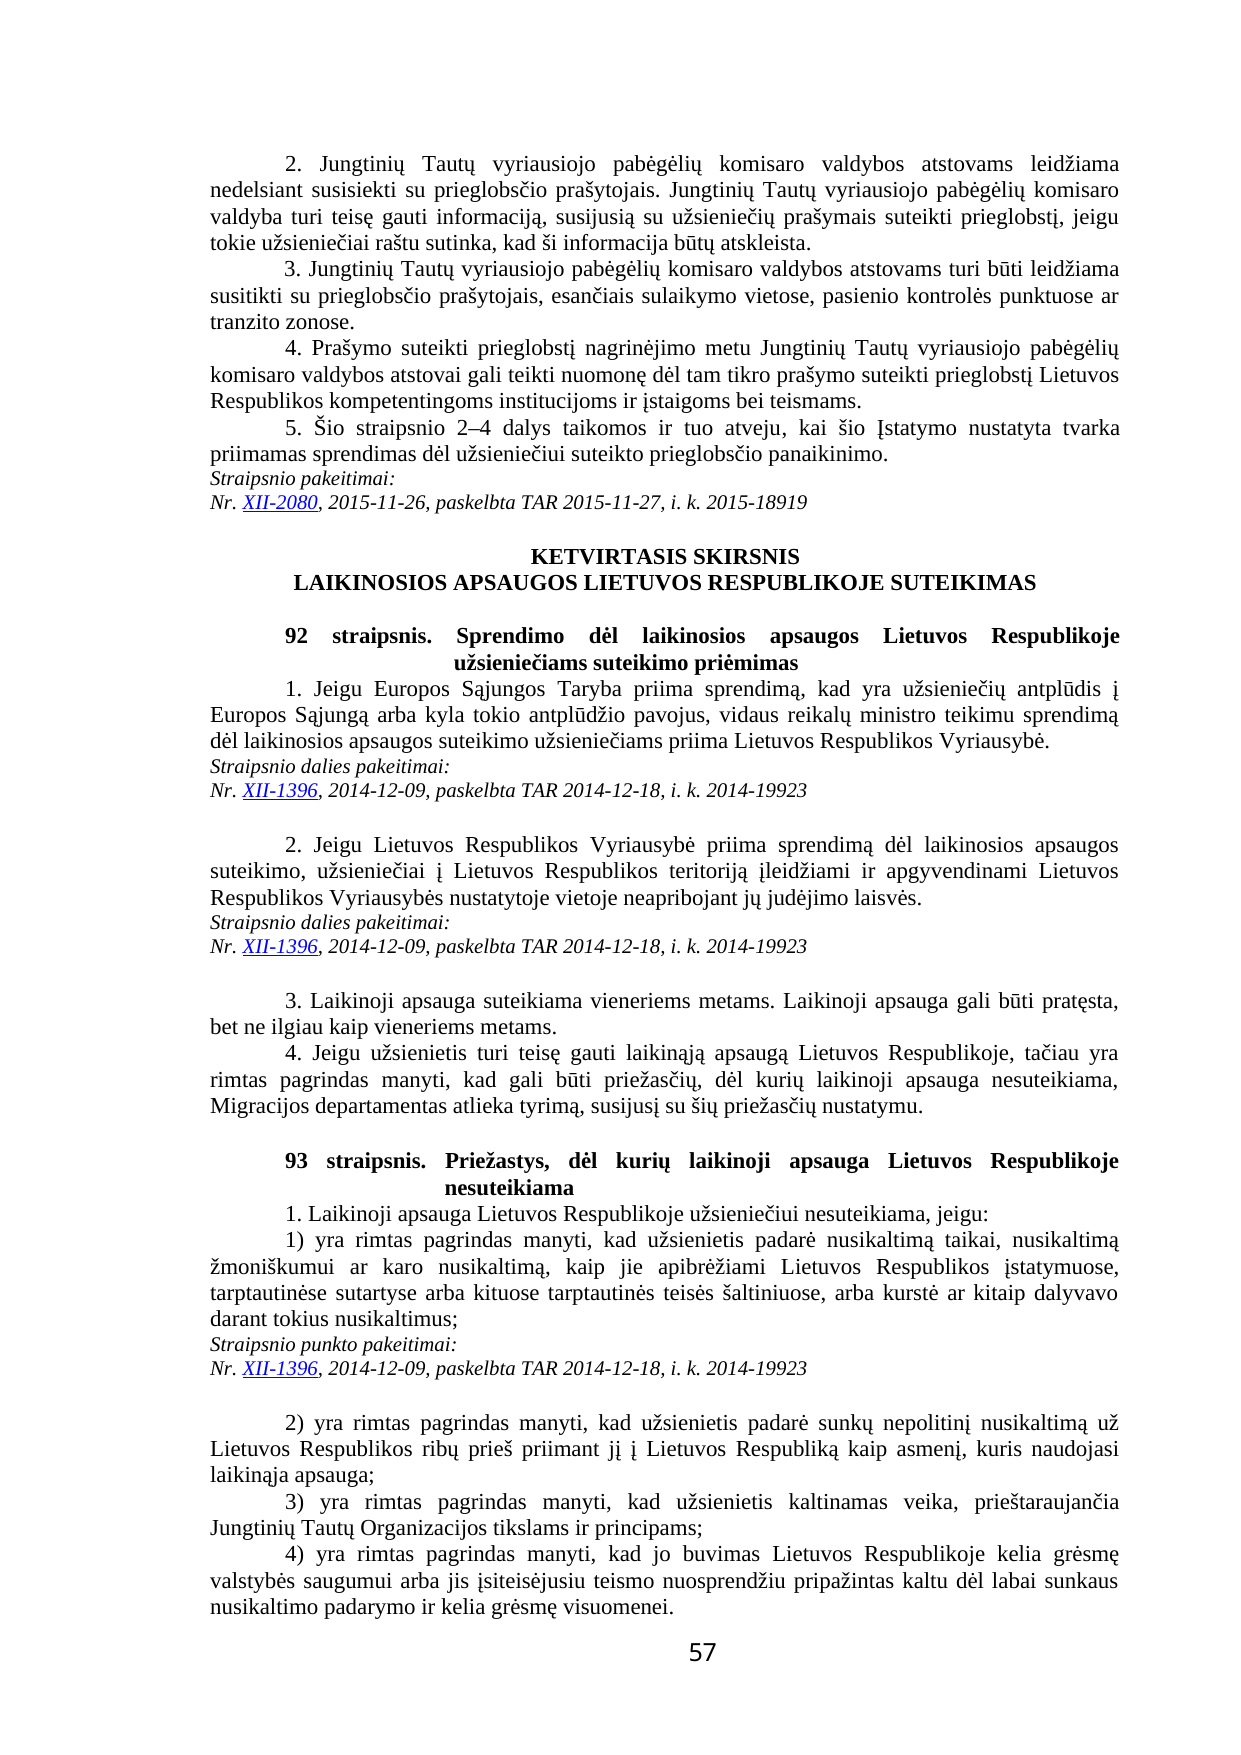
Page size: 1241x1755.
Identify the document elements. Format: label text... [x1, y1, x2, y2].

text 3. Laikinoji apsauga suteikiama vieneriems metams. Laikinoji apsauga gali būti pratęsta, bet ne ilgiau kaip vieneriems metams. [210, 987, 1120, 1039]
text 4. Prašymo suteikti prieglobstį nagrinėjimo metu Jungtinių Tautų vyriausiojo pabėgėlių komisaro valdybos atstovai gali teikti nuomonę dėl tam tikro prašymo suteikti prieglobstį Lietuvos Respublikos kompetentingoms institucijoms ir įstaigoms bei teismams. [210, 334, 1120, 413]
text 5. Šio straipsnio 2–4 dalys taikomos ir tuo atveju, kai šio Įstatymo nustatyta tvarka priimamas sprendimas dėl užsieniečiui suteikto prieglobsčio panaikinimo. [210, 413, 1120, 466]
text 4. Jeigu užsienietis turi teisę gauti laikinąją apsaugą Lietuvos Respublikoje, tačiau yra rimtas pagrindas manyti, kad gali būti priežasčių, dėl kurių laikinoji apsauga nesuteikiama, Migracijos departamentas atlieka tyrimą, susijusį su šių priežasčių nustatymu. [210, 1039, 1120, 1118]
text LAIKINOSIOS APSAUGOS LIETUVOS RESPUBLIKOJE SUTEIKIMAS [210, 569, 1120, 596]
text Straipsnio dalies pakeitimai: [210, 910, 1120, 934]
text Nr. XII-1396, 2014-12-09, paskelbta TAR 2014-12-18, i. k. 2014-19923 [210, 934, 1120, 958]
text 3) yra rimtas pagrindas manyti, kad užsienietis kaltinamas veika, prieštaraujančia Jungtinių Tautų Organizacijos tikslams ir principams; [210, 1488, 1120, 1540]
text 4) yra rimtas pagrindas manyti, kad jo buvimas Lietuvos Respublikoje kelia grėsmę valstybės saugumui arba jis įsiteisėjusiu teismo nuosprendžiu pripažintas kaltu dėl labai sunkaus nusikaltimo padarymo ir kelia grėsmę visuomenei. [210, 1540, 1120, 1619]
text 1. Jeigu Europos Sąjungos Taryba priima sprendimą, kad yra užsieniečių antplūdis į Europos Sąjungą arba kyla tokio antplūdžio pavojus, vidaus reikalų ministro teikimu sprendimą dėl laikinosios apsaugos suteikimo užsieniečiams priima Lietuvos Respublikos Vyriausybė. [210, 675, 1120, 754]
text 92 straipsnis. Sprendimo dėl laikinosios apsaugos Lietuvos Respublikoje užsieniečiams suteikimo priėmimas [285, 622, 1120, 675]
text 1. Laikinoji apsauga Lietuvos Respublikoje užsieniečiui nesuteikiama, jeigu: [210, 1200, 1120, 1226]
text Straipsnio punkto pakeitimai: [210, 1332, 1120, 1356]
text 93 straipsnis. Priežastys, dėl kurių laikinoji apsauga Lietuvos Respublikoje nesuteikiama [285, 1147, 1120, 1200]
text 2. Jungtinių Tautų vyriausiojo pabėgėlių komisaro valdybos atstovams leidžiama nedelsiant susisiekti su prieglobsčio prašytojais. Jungtinių Tautų vyriausiojo pabėgėlių komisaro valdyba turi teisę gauti informaciją, susijusią su užsieniečių prašymais suteikti prieglobstį, jeigu tokie užsieniečiai raštu sutinka, kad ši informacija būtų atskleista. [210, 150, 1120, 255]
text 2. Jeigu Lietuvos Respublikos Vyriausybė priima sprendimą dėl laikinosios apsaugos suteikimo, užsieniečiai į Lietuvos Respublikos teritoriją įleidžiami ir apgyvendinami Lietuvos Respublikos Vyriausybės nustatytoje vietoje neapribojant jų judėjimo laisvės. [210, 831, 1120, 910]
text 1) yra rimtas pagrindas manyti, kad užsienietis padarė nusikaltimą taikai, nusikaltimą žmoniškumui ar karo nusikaltimą, kaip jie apibrėžiami Lietuvos Respublikos įstatymuose, tarptautinėse sutartyse arba kituose tarptautinės teisės šaltiniuose, arba kurstė ar kitaip dalyvavo darant tokius nusikaltimus; [210, 1226, 1120, 1332]
text 3. Jungtinių Tautų vyriausiojo pabėgėlių komisaro valdybos atstovams turi būti leidžiama susitikti su prieglobsčio prašytojais, esančiais sulaikymo vietose, pasienio kontrolės punktuose ar tranzito zonose. [210, 255, 1120, 334]
text Straipsnio dalies pakeitimai: [210, 754, 1120, 778]
text Nr. XII-2080, 2015-11-26, paskelbta TAR 2015-11-27, i. k. 2015-18919 [210, 490, 1120, 514]
text Nr. XII-1396, 2014-12-09, paskelbta TAR 2014-12-18, i. k. 2014-19923 [210, 1356, 1120, 1380]
text Nr. XII-1396, 2014-12-09, paskelbta TAR 2014-12-18, i. k. 2014-19923 [210, 778, 1120, 802]
subtitle KETVIRTASIS SKIRSNIS [210, 543, 1120, 569]
text Straipsnio pakeitimai: [210, 466, 1120, 490]
text 2) yra rimtas pagrindas manyti, kad užsienietis padarė sunkų nepolitinį nusikaltimą už Lietuvos Respublikos ribų prieš priimant jį į Lietuvos Respubliką kaip asmenį, kuris naudojasi laikinąja apsauga; [210, 1409, 1120, 1488]
